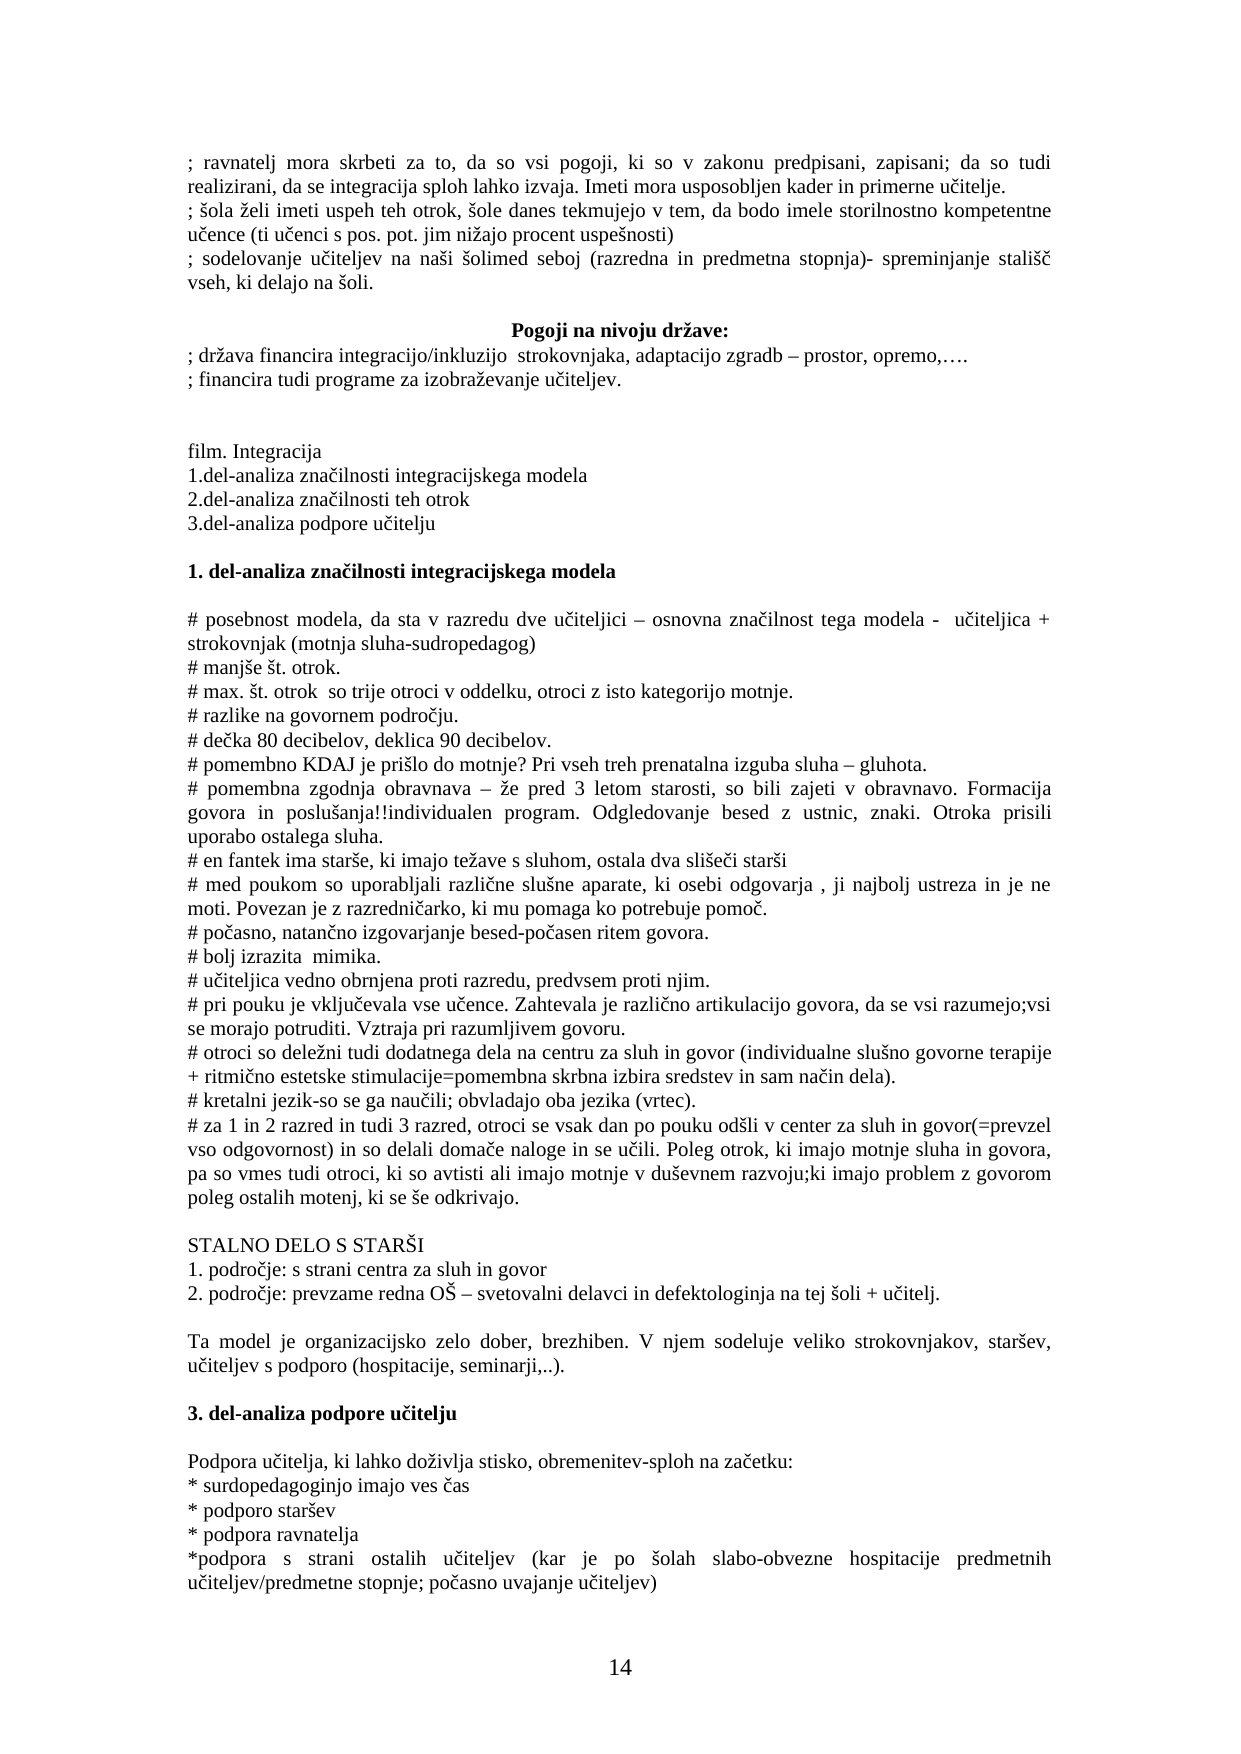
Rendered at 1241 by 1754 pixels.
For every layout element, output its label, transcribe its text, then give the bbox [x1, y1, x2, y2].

text # razlike na govornem področju. [187, 703, 1053, 727]
text # manjše št. otrok. [187, 655, 1053, 679]
text # bolj izrazita mimika. [187, 944, 1053, 968]
text 3. del-analiza podpore učitelju [187, 1401, 1053, 1425]
text # učiteljica vedno obrnjena proti razredu, predvsem proti njim. [187, 968, 1053, 992]
text 3.del-analiza podpore učitelju [187, 511, 1053, 535]
text 1. področje: s strani centra za sluh in govor [187, 1257, 1053, 1281]
text STALNO DELO S STARŠI [187, 1233, 1053, 1257]
text ; financira tudi programe za izobraževanje učiteljev. [187, 367, 1053, 391]
text Pogoji na nivoju države: [187, 318, 1053, 342]
text # počasno, natančno izgovarjanje besed-počasen ritem govora. [187, 920, 1053, 944]
text # otroci so deležni tudi dodatnega dela na centru za sluh in govor (individualne slušno govorne terapije + ritmično estetske stimulacije=pomembna skrbna izbira sredstev in sam način dela). [187, 1040, 1053, 1088]
text # pri pouku je vključevala vse učence. Zahtevala je različno artikulacijo govora, da se vsi razumejo;vsi se morajo potruditi. Vztraja pri razumljivem govoru. [187, 992, 1053, 1040]
text # posebnost modela, da sta v razredu dve učiteljici – osnovna značilnost tega modela - učiteljica + strokovnjak (motnja sluha-sudropedagog) [187, 607, 1053, 655]
text # za 1 in 2 razred in tudi 3 razred, otroci se vsak dan po pouku odšli v center za sluh in govor(=prevzel vso odgovornost) in so delali domače naloge in se učili. Poleg otrok, ki imajo motnje sluha in govora, pa so vmes tudi otroci, ki so avtisti ali imajo motnje v duševnem razvoju;ki imajo problem z govorom poleg ostalih motenj, ki se še odkrivajo. [187, 1112, 1053, 1209]
text # pomembno KDAJ je prišlo do motnje? Pri vseh treh prenatalna izguba sluha – gluhota. [187, 752, 1053, 776]
text * podpora ravnatelja [187, 1522, 1053, 1546]
text ; šola želi imeti uspeh teh otrok, šole danes tekmujejo v tem, da bodo imele storilnostno kompetentne učence (ti učenci s pos. pot. jim nižajo procent uspešnosti) [187, 198, 1053, 246]
text 2.del-analiza značilnosti teh otrok [187, 487, 1053, 511]
text ; ravnatelj mora skrbeti za to, da so vsi pogoji, ki so v zakonu predpisani, zapisani; da so tudi realizirani, da se integracija sploh lahko izvaja. Imeti mora usposobljen kader in primerne učitelje. [187, 150, 1053, 198]
text Ta model je organizacijsko zelo dober, brezhiben. V njem sodeluje veliko strokovnjakov, staršev, učiteljev s podporo (hospitacije, seminarji,..). [187, 1329, 1053, 1377]
text ; sodelovanje učiteljev na naši šolimed seboj (razredna in predmetna stopnja)- spreminjanje stališč vseh, ki delajo na šoli. [187, 246, 1053, 294]
text film. Integracija [187, 439, 1053, 463]
text # dečka 80 decibelov, deklica 90 decibelov. [187, 727, 1053, 752]
text # kretalni jezik-so se ga naučili; obvladajo oba jezika (vrtec). [187, 1088, 1053, 1112]
text Podpora učitelja, ki lahko doživlja stisko, obremenitev-sploh na začetku: [187, 1449, 1053, 1473]
text # med poukom so uporabljali različne slušne aparate, ki osebi odgovarja , ji najbolj ustreza in je ne moti. Povezan je z razredničarko, ki mu pomaga ko potrebuje pomoč. [187, 872, 1053, 920]
text ; država financira integracijo/inkluzijo strokovnjaka, adaptacijo zgradb – prostor, opremo,…. [187, 342, 1053, 367]
text # max. št. otrok so trije otroci v oddelku, otroci z isto kategorijo motnje. [187, 679, 1053, 703]
text 1.del-analiza značilnosti integracijskega modela [187, 463, 1053, 487]
text * surdopedagoginjo imajo ves čas [187, 1473, 1053, 1497]
text 2. področje: prevzame redna OŠ – svetovalni delavci in defektologinja na tej šoli + učitelj. [187, 1281, 1053, 1305]
text *podpora s strani ostalih učiteljev (kar je po šolah slabo-obvezne hospitacije predmetnih učiteljev/predmetne stopnje; počasno uvajanje učiteljev) [187, 1546, 1053, 1594]
text # en fantek ima starše, ki imajo težave s sluhom, ostala dva slišeči starši [187, 848, 1053, 872]
text # pomembna zgodnja obravnava – že pred 3 letom starosti, so bili zajeti v obravnavo. Formacija govora in poslušanja!!individualen program. Odgledovanje besed z ustnic, znaki. Otroka prisili uporabo ostalega sluha. [187, 776, 1053, 848]
text 1. del-analiza značilnosti integracijskega modela [187, 559, 1053, 583]
text * podporo staršev [187, 1497, 1053, 1522]
